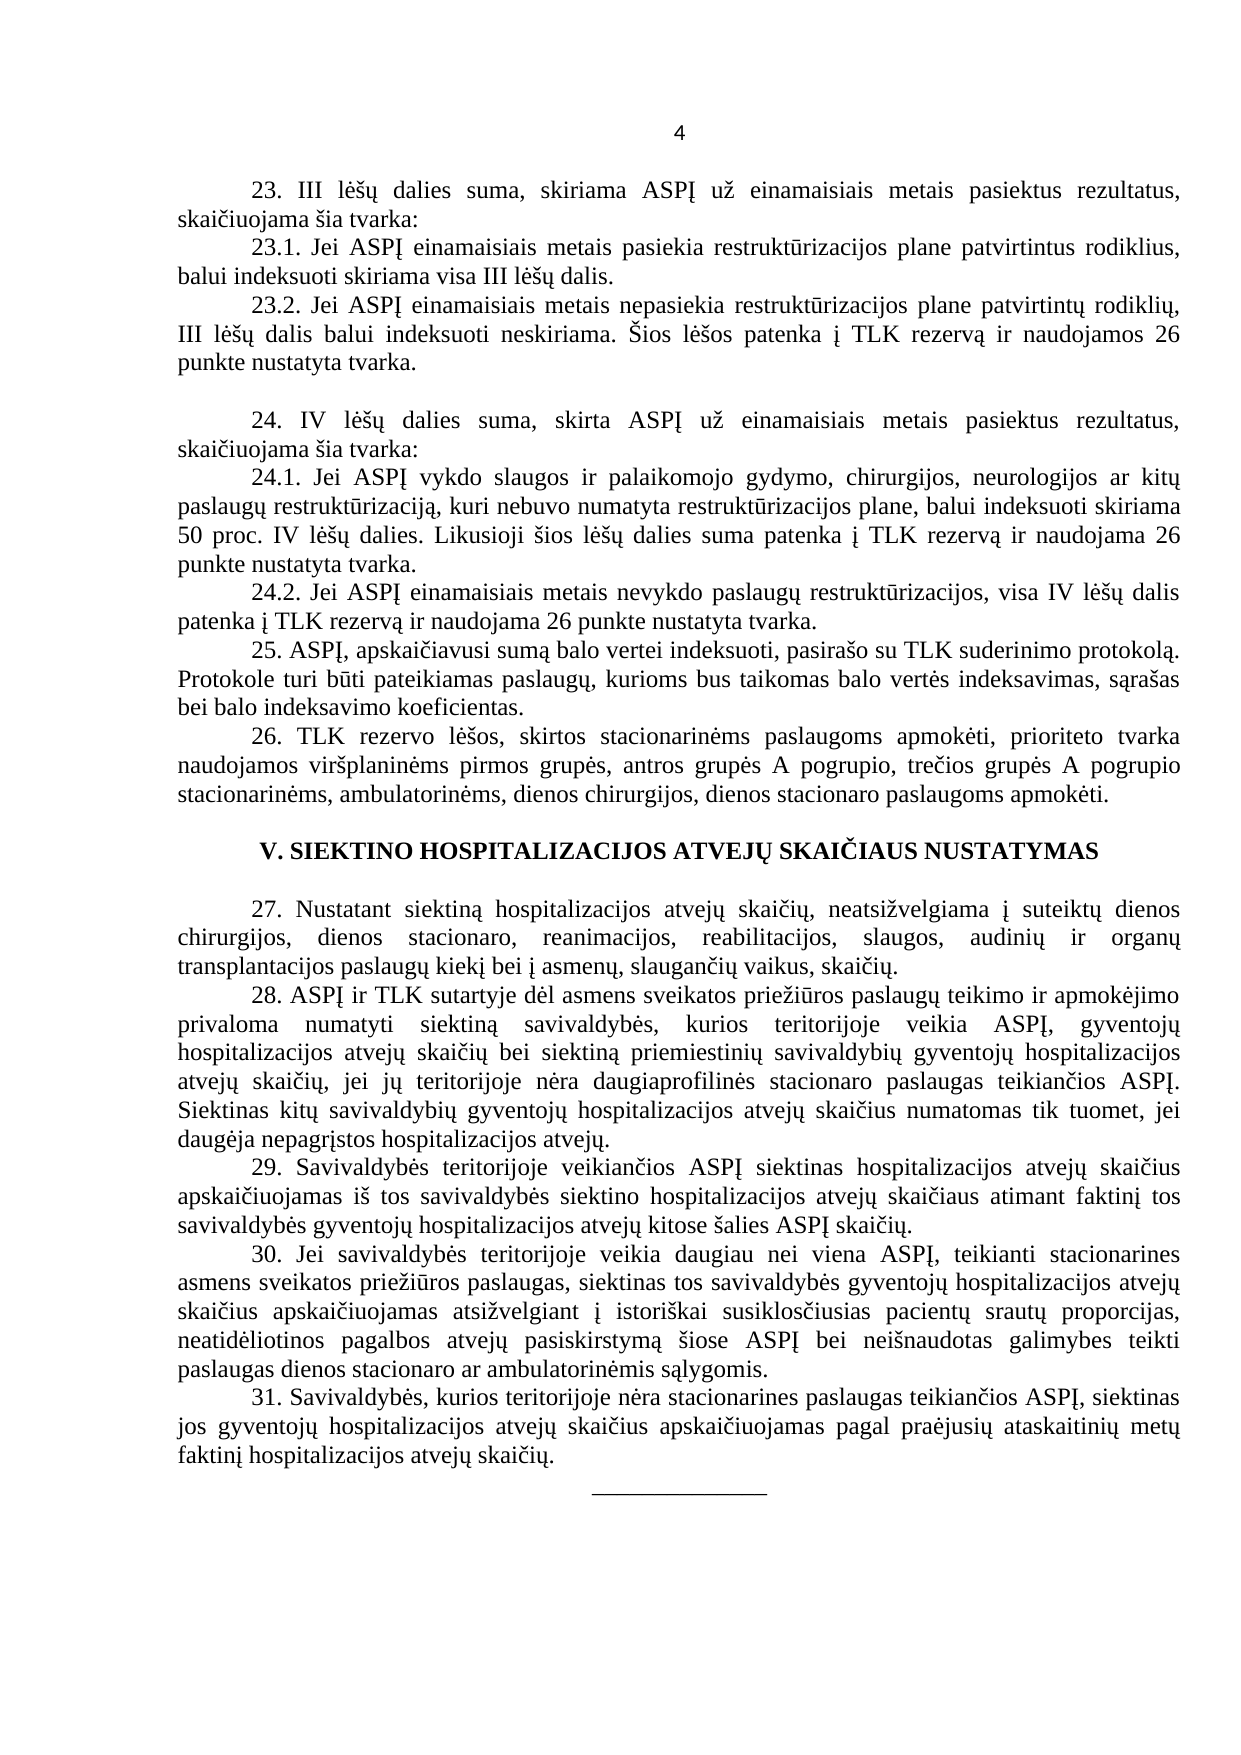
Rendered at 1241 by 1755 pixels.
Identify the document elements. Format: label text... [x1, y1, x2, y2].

text 27. Nustatant siektiną hospitalizacijos atvejų skaičių, neatsižvelgiama į suteiktų dienos chirurgijos, dienos stacionaro, reanimacijos, reabilitacijos, slaugos, audinių ir organų transplantacijos paslaugų kiekį bei į asmenų, slaugančių vaikus, skaičių. [177, 894, 1181, 980]
text 23.2. Jei ASPĮ einamaisiais metais nepasiekia restruktūrizacijos plane patvirtintų rodiklių, III lėšų dalis balui indeksuoti neskiriama. Šios lėšos patenka į TLK rezervą ir naudojamos 26 punkte nustatyta tvarka. [177, 290, 1181, 376]
text 24.2. Jei ASPĮ einamaisiais metais nevykdo paslaugų restruktūrizacijos, visa IV lėšų dalis patenka į TLK rezervą ir naudojama 26 punkte nustatyta tvarka. [177, 577, 1181, 635]
text 23. III lėšų dalies suma, skiriama ASPĮ už einamaisiais metais pasiektus rezultatus, skaičiuojama šia tvarka: [177, 175, 1181, 232]
text V. SIEKTINO HOSPITALIZACIJOS ATVEJŲ SKAIČIAUS NUSTATYMAS [177, 836, 1181, 865]
text ______________ [177, 1469, 1181, 1497]
text 26. TLK rezervo lėšos, skirtos stacionarinėms paslaugoms apmokėti, prioriteto tvarka naudojamos viršplaninėms pirmos grupės, antros grupės A pogrupio, trečios grupės A pogrupio stacionarinėms, ambulatorinėms, dienos chirurgijos, dienos stacionaro paslaugoms apmokėti. [177, 721, 1181, 807]
text 31. Savivaldybės, kurios teritorijoje nėra stacionarines paslaugas teikiančios ASPĮ, siektinas jos gyventojų hospitalizacijos atvejų skaičius apskaičiuojamas pagal praėjusių ataskaitinių metų faktinį hospitalizacijos atvejų skaičių. [177, 1382, 1181, 1469]
text 23.1. Jei ASPĮ einamaisiais metais pasiekia restruktūrizacijos plane patvirtintus rodiklius, balui indeksuoti skiriama visa III lėšų dalis. [177, 232, 1181, 290]
text 28. ASPĮ ir TLK sutartyje dėl asmens sveikatos priežiūros paslaugų teikimo ir apmokėjimo privaloma numatyti siektiną savivaldybės, kurios teritorijoje veikia ASPĮ, gyventojų hospitalizacijos atvejų skaičių bei siektiną priemiestinių savivaldybių gyventojų hospitalizacijos atvejų skaičių, jei jų teritorijoje nėra daugiaprofilinės stacionaro paslaugas teikiančios ASPĮ. Siektinas kitų savivaldybių gyventojų hospitalizacijos atvejų skaičius numatomas tik tuomet, jei daugėja nepagrįstos hospitalizacijos atvejų. [177, 980, 1181, 1152]
text 24. IV lėšų dalies suma, skirta ASPĮ už einamaisiais metais pasiektus rezultatus, skaičiuojama šia tvarka: [177, 405, 1181, 462]
text 30. Jei savivaldybės teritorijoje veikia daugiau nei viena ASPĮ, teikianti stacionarines asmens sveikatos priežiūros paslaugas, siektinas tos savivaldybės gyventojų hospitalizacijos atvejų skaičius apskaičiuojamas atsižvelgiant į istoriškai susiklosčiusias pacientų srautų proporcijas, neatidėliotinos pagalbos atvejų pasiskirstymą šiose ASPĮ bei neišnaudotas galimybes teikti paslaugas dienos stacionaro ar ambulatorinėmis sąlygomis. [177, 1239, 1181, 1382]
text 25. ASPĮ, apskaičiavusi sumą balo vertei indeksuoti, pasirašo su TLK suderinimo protokolą. Protokole turi būti pateikiamas paslaugų, kurioms bus taikomas balo vertės indeksavimas, sąrašas bei balo indeksavimo koeficientas. [177, 635, 1181, 721]
text 29. Savivaldybės teritorijoje veikiančios ASPĮ siektinas hospitalizacijos atvejų skaičius apskaičiuojamas iš tos savivaldybės siektino hospitalizacijos atvejų skaičiaus atimant faktinį tos savivaldybės gyventojų hospitalizacijos atvejų kitose šalies ASPĮ skaičių. [177, 1152, 1181, 1239]
text 24.1. Jei ASPĮ vykdo slaugos ir palaikomojo gydymo, chirurgijos, neurologijos ar kitų paslaugų restruktūrizaciją, kuri nebuvo numatyta restruktūrizacijos plane, balui indeksuoti skiriama 50 proc. IV lėšų dalies. Likusioji šios lėšų dalies suma patenka į TLK rezervą ir naudojama 26 punkte nustatyta tvarka. [177, 462, 1181, 577]
